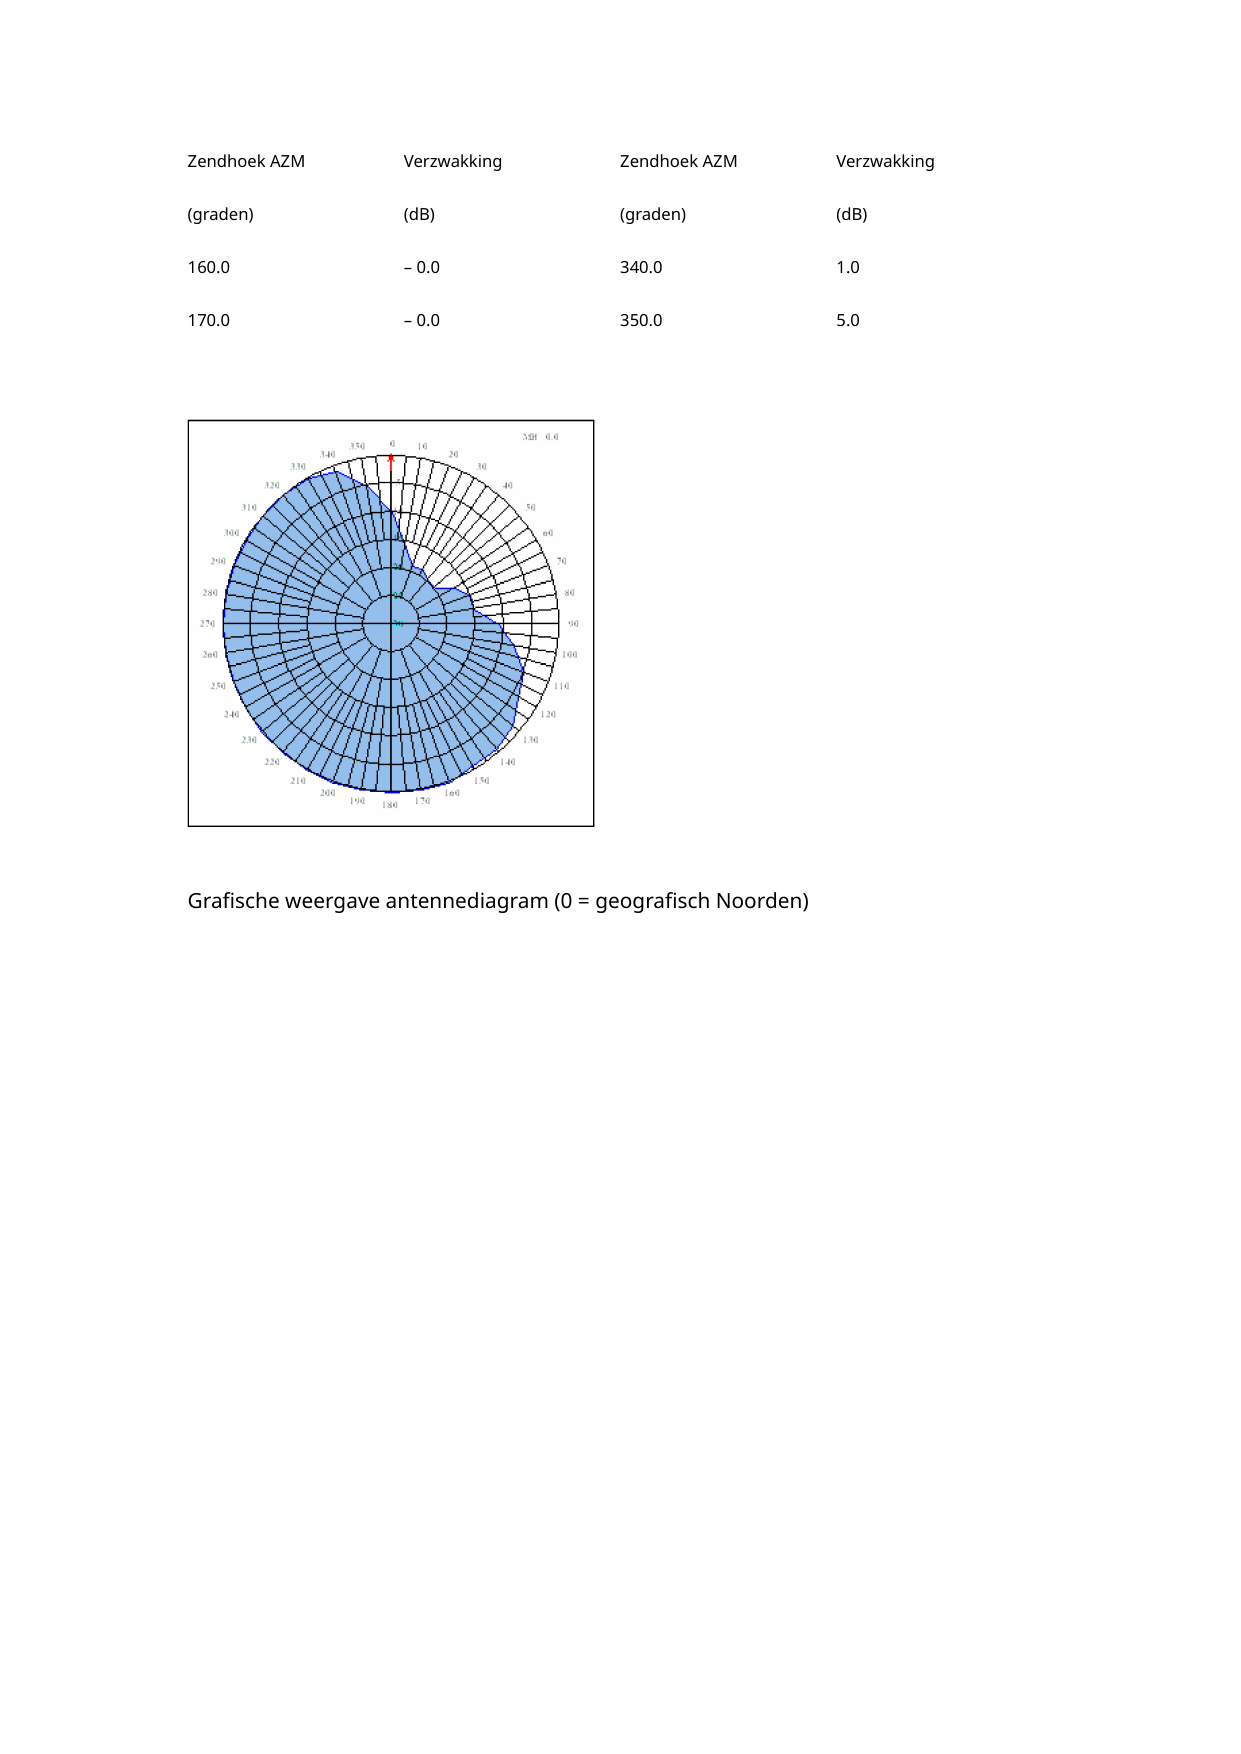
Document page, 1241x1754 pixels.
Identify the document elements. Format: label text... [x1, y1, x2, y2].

table_cell – 0.0 [404, 255, 620, 308]
table_cell 170.0 [188, 308, 404, 361]
table_cell 160.0 [188, 255, 404, 308]
table_cell 350.0 [620, 308, 836, 361]
table_header Verzwakking (dB) [404, 150, 620, 255]
table_header Verzwakking (dB) [836, 150, 1053, 255]
picture [187, 419, 596, 828]
table_cell 1.0 [836, 255, 1053, 308]
table_cell 5.0 [836, 308, 1053, 361]
table_cell – 0.0 [404, 308, 620, 361]
table_header Zendhoek AZM (graden) [188, 150, 404, 255]
table_header Zendhoek AZM (graden) [620, 150, 836, 255]
table_cell 340.0 [620, 255, 836, 308]
text Grafische weergave antennediagram (0 = geografisch Noorden) [187, 886, 1053, 914]
